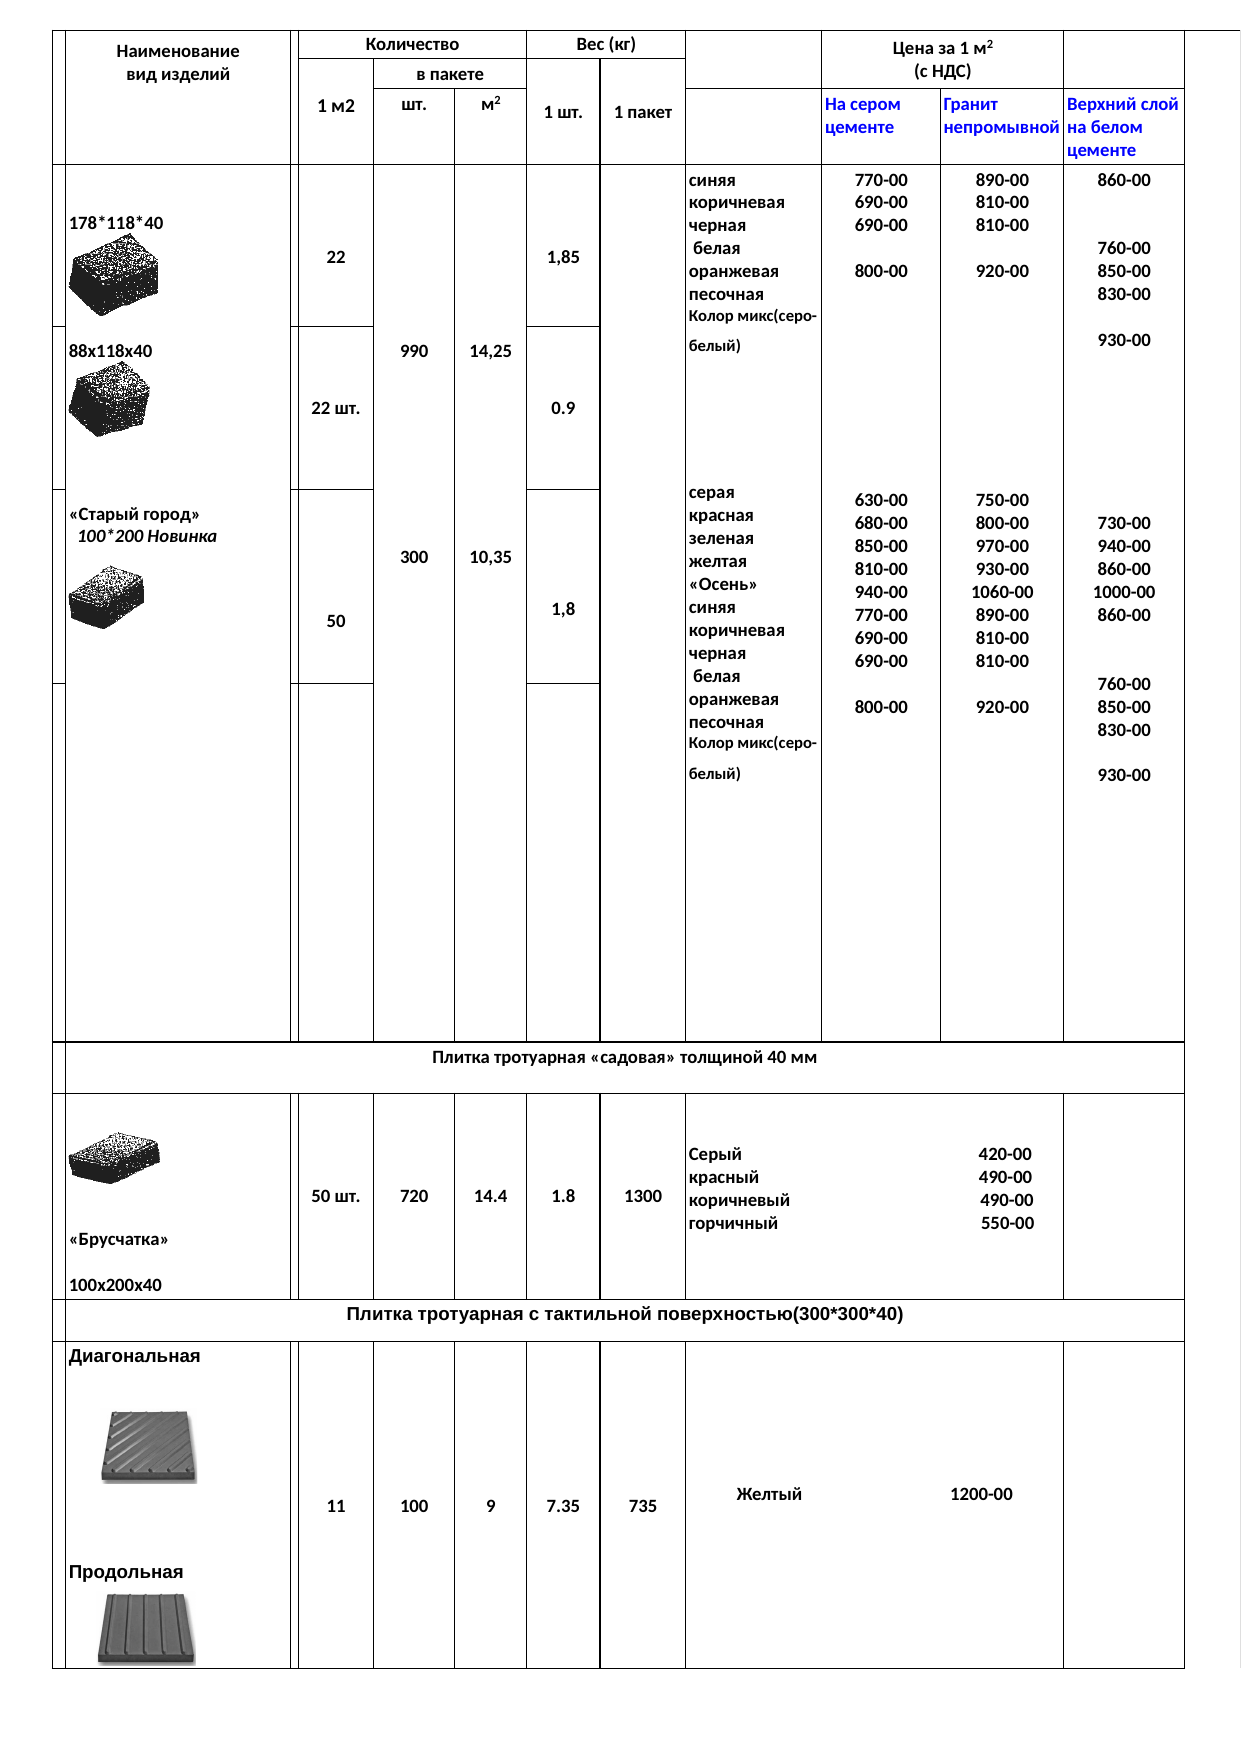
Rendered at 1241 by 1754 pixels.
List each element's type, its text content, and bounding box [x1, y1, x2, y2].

table_cell [1185, 489, 1240, 683]
table_cell 50 [299, 490, 373, 683]
table_cell 22 шт. [299, 327, 373, 488]
table_cell 7,35 [527, 1342, 599, 1668]
table_cell [299, 684, 373, 1041]
table_cell шт. [374, 89, 454, 164]
table_header [1064, 31, 1184, 88]
table_header [686, 31, 821, 88]
picture [95, 1591, 196, 1666]
table_cell 9 [455, 1342, 526, 1668]
table_header Количество [299, 31, 526, 58]
table_cell [1185, 683, 1240, 1041]
table_cell 11 [299, 1342, 373, 1668]
table_cell [1185, 58, 1240, 88]
table_cell На сером цементе [822, 89, 940, 164]
table_cell 890-00 810-00 810-00 920-00 750-00 800-00 970-00 930-00 1060-00 890-00 810-00 810-00 920-00 [941, 165, 1063, 1041]
table_cell Диагональная Продольная [66, 1342, 290, 1668]
table_cell [53, 490, 65, 683]
table_cell [601, 165, 685, 1041]
table_cell [291, 1094, 298, 1298]
table_cell [1185, 1299, 1240, 1341]
table_cell 50 шт. [299, 1094, 373, 1298]
table_cell 0,9 [527, 327, 599, 488]
table_cell Серый 420-00 красный 490-00 коричневый 490-00 горчичный 550-00 [686, 1094, 1063, 1298]
table_cell «Брусчатка» 100х200х40 [66, 1094, 290, 1298]
table_cell 990 300 [374, 165, 454, 1041]
table_cell 1 м2 [299, 59, 373, 164]
table_cell [53, 1094, 65, 1298]
table_cell синяя коричневая черная белая оранжевая песочная Колор микс(серо-белый) серая красная зеленая желтая «Осень» синяя коричневая черная белая оранжевая песочная Колор микс(серо-белый) [686, 165, 821, 1041]
table_cell 1,8 [527, 1094, 599, 1298]
table_cell 1 шт. [527, 59, 599, 164]
table_cell 1 пакет [601, 59, 685, 164]
table_cell 1,8 [527, 490, 599, 683]
table_cell [291, 1342, 298, 1668]
table_cell [527, 684, 599, 1041]
table_cell в пакете [374, 59, 526, 88]
table_cell [53, 165, 65, 326]
table_header [1185, 31, 1240, 58]
table_cell [1185, 1093, 1240, 1298]
table_cell [291, 165, 298, 326]
table_cell [291, 684, 298, 1041]
table_cell [686, 89, 821, 164]
table_cell [1185, 164, 1240, 326]
table_cell Плитка тротуарная с тактильной поверхностью(300*300*40) [66, 1300, 1184, 1341]
table_header [53, 31, 65, 164]
table_cell [1185, 1341, 1240, 1668]
table_cell Верхний слой на белом цементе [1064, 89, 1184, 164]
table_header Цена за 1 м2 (с НДС) [822, 31, 1063, 88]
table_cell 22 [299, 165, 373, 326]
table_cell [53, 1300, 65, 1341]
table_cell 1,85 [527, 165, 599, 326]
table_cell 100 [374, 1342, 454, 1668]
table_cell 860-00 760-00 850-00 830-00 930-00 730-00 940-00 860-00 1000-00 860-00 760-00 850-00 830-00 930-00 [1064, 165, 1184, 1041]
table_cell Гранит непромывной [941, 89, 1063, 164]
table_cell 1300 [601, 1094, 685, 1298]
table_cell [1185, 1041, 1240, 1092]
picture [99, 1408, 198, 1484]
table_cell 14,25 10,35 [455, 165, 526, 1041]
table_cell 770-00 690-00 690-00 800-00 630-00 680-00 850-00 810-00 940-00 770-00 690-00 690-00 800-00 [822, 165, 940, 1041]
table_cell Плитка тротуарная «садовая» толщиной 40 мм [66, 1043, 1184, 1092]
table_cell [1185, 88, 1240, 164]
table_cell [1185, 326, 1240, 488]
table_cell [1064, 1094, 1184, 1298]
table_cell 178*118*40 88x118x40 «Старый город» 100*200 Новинка [66, 165, 290, 1041]
table_header Вес (кг) [527, 31, 685, 58]
table_cell [53, 684, 65, 1041]
table_cell [291, 490, 298, 683]
table_cell [53, 1342, 65, 1668]
table_cell [291, 327, 298, 488]
table_cell [53, 327, 65, 488]
table_cell 735 [601, 1342, 685, 1668]
table_cell 720 [374, 1094, 454, 1298]
table_cell м2 [455, 89, 526, 164]
table_cell [53, 1043, 65, 1092]
table_cell Желтый 1200-00 [686, 1342, 1063, 1668]
table_header Наименование вид изделий [66, 31, 290, 164]
table_cell [1064, 1342, 1184, 1668]
table_header [291, 31, 298, 164]
table_cell 14,4 [455, 1094, 526, 1298]
